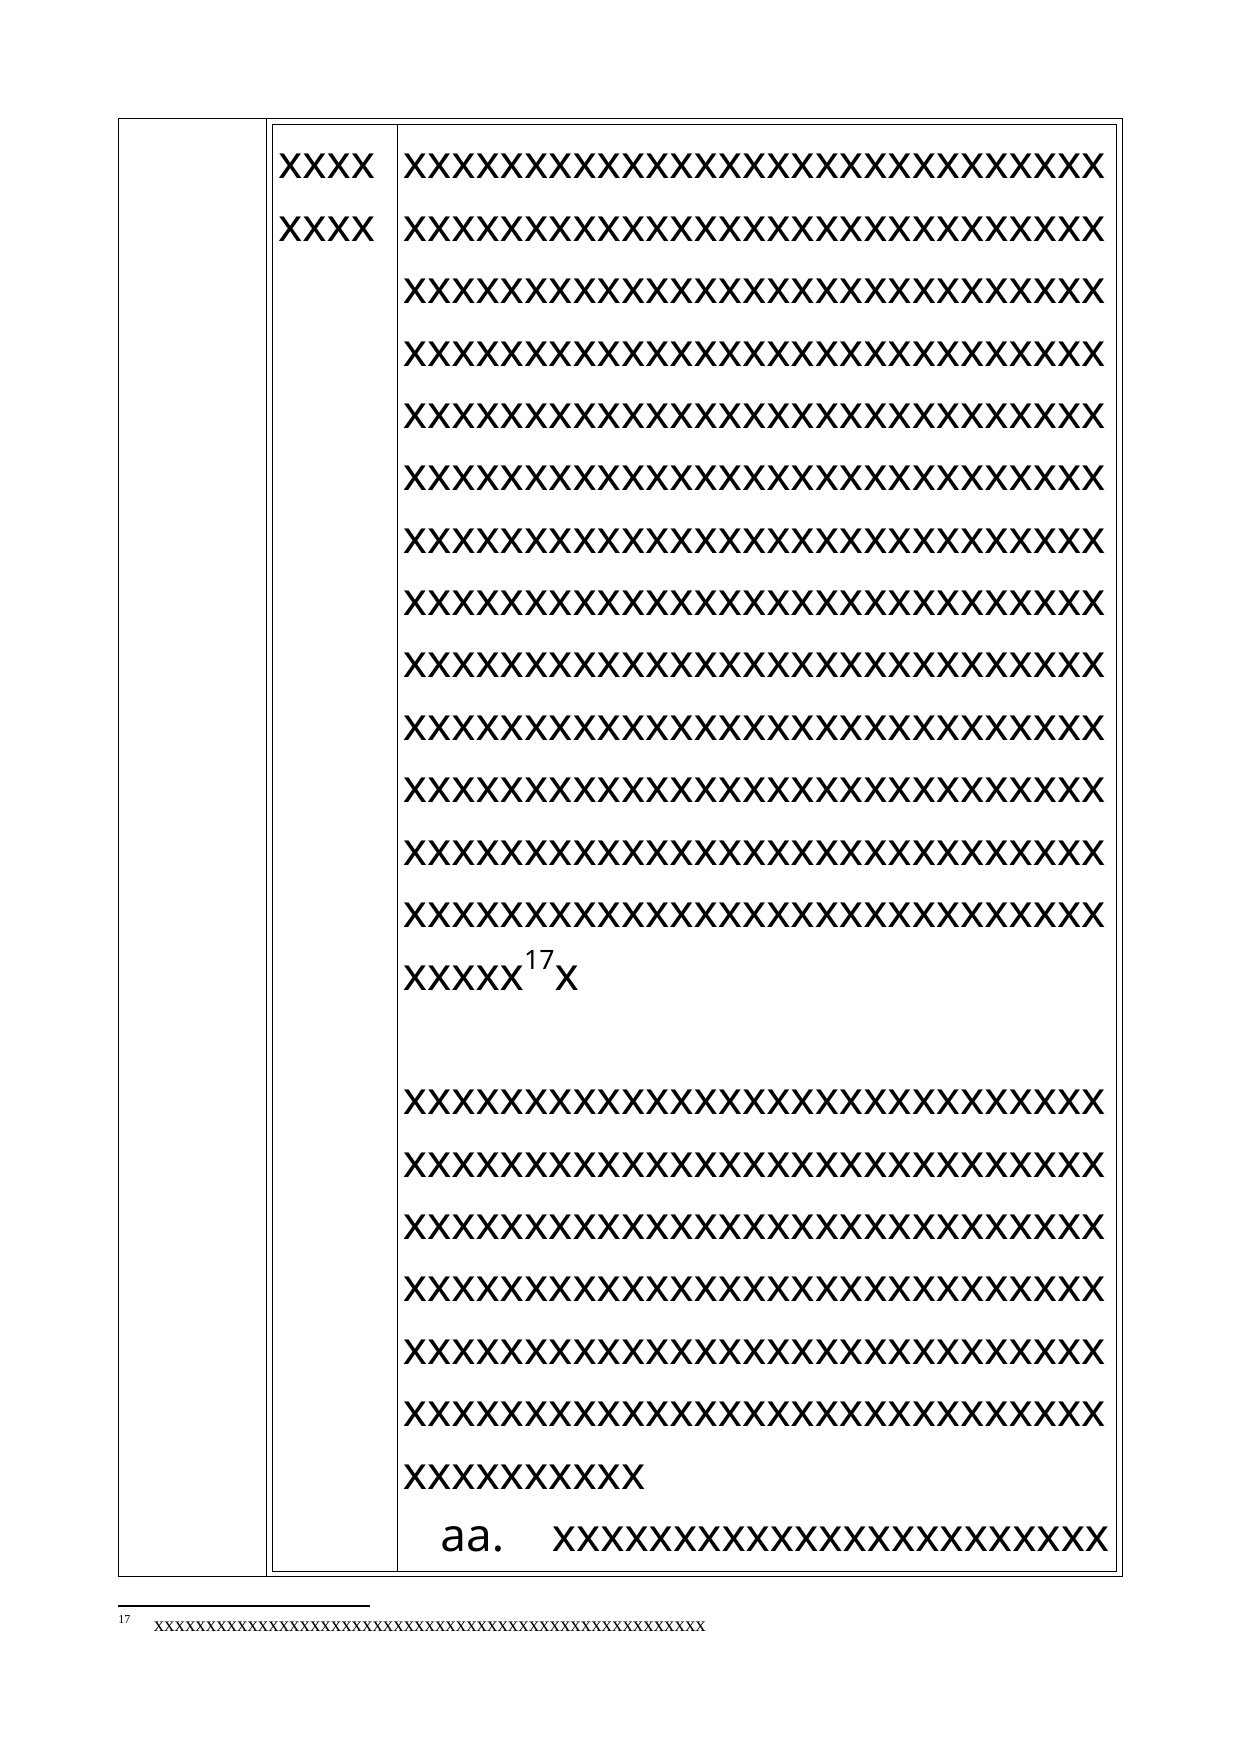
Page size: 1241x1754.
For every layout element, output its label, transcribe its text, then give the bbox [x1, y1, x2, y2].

table_cell xxxxxxxxxxxxxxxxxxxxxxxxxxxxxxxxxxxxxxxxxxxxxxxxxxxxxxxxxxxxxxxxxxxxxxxxxxxxxxxxxxxxxxxxxxxxxxxxxxxxxxxxxxxxxxxxxxxxxxxxxxxxxxxxxxxxxxxxxxxxxxxxxxxxxxxxxxxxxxxxxxxxxxxxxxxxxxxxxxxxxxxxxxxxxxxxxxxxxxxxxxxxxxxxxxxxxxxxxxxxxxxxxxxxxxxxxxxxxxxxxxxxxxxxxxxxxxxxxxxxxxxxxxxxxxxxxxxxxxxxxxxxxxxxxxxxxxxxxxxxxxxxxxxxxxxxxxxxxxxxxxxxxxxxxxxxxxxxxxxxxxxxxxxxxxxxxxxxxxxxxxxxxxxxxxxxxxxxxxxxxxxxxxxxxxxxxxxxxxxxxxxxxxxxxxxxxxxxxxxxxxxxxxxxxxxxxxxxxxxxxxxxxxxxxxxxxxxxxxxxxxxxxxxxxx xxxxxxxxxxxxxxxxxxxxxxxxxxxxxxxxxxxxxxxxxxxxxxxxxxxxxxxxxxxxxxxxxxxxxxxxxxxxxxxxxxxxxxxxxxxxxxxxxxxxxxxxxxxxxxxxxxxxxxxxxxxxxxxxxxxxxxxxxxxxxxxxxxxxxxxxxxxxxxxxxxxxxxxxxxxxxxxxxxxxxxxx xxxxxxxxxxxxxxxxxxxxxxxxxxxxxxxxxxxxxxxxxxxxxxxxxxxxxxxxxxxxxxxxxxxxxxxxxxxxxxxxxxxxxxxxxxxxxxxxxxxxxxxxxxxxxxxxxxxxxxxxxxxxxxxxxxxxxxxxxxxxxxxxxxxxx xxxxxxxxxxxxxxxxxxxxxxxxxxxxxxxxxxxxxxxxxxxxxxxxxxxxxxxxxxxxxxxxxxxxxxxxxxxxxxxxxxxxxxxxxxxxxxxxxxxxxxxxxxxxxxx xxxxxxxxxxxxxxxxxxxxxxxxxxxxxxxxxxxxxxxxxxxxxxxxxxxxxxxxxxxxxxxxxxxx [398, 125, 1116, 1571]
table_cell xxxxxxxxxxxxxxxxxxxxxxxxxxxxxxxxxxxxxxxxxxxxxxxxxxxxxxxxxxxxxxxxxxxxxxxxxxxxxxxxxxxxxxxxxxxxxxxxxxxxxxxxxxxxxxxxxxxxxxxxxxxxxxxxxxxxxxxxxxxxxxxxxxxxxxxxxxxxxxxxxxxxxxxxxxxxxxxxxxxxxxxxxxxxxxxxxxxxxxxxxxxxxxxxxxxxxxxxxxxxxxxxxxxxxxxxxxxxxxxxxxxxxxxxxxxxxxxxxxxxxxxxxxxxxxxxxxxxxxxxxxxxxxxxxxxxxxxxxxxxxxxxxxxxxxxxxxxxxxxxxxxxxxxxxxxxxxxxxxxxxxxxxxxxxxxxxxxxxxxxxxxxxxxxxxxxxxxxxxxxxxxxxxxxxxxxxxxxxxxxxxxxxxxxxxxxxxxxxxxxxxxxxxxxxxxxxxxxxxxxxxxxxxxxxxxxxxxxxxxxxxxxxxxxx xxxxxxxxxxxxxxxxxxxxxxxxxxxxxxxxxxxxxxxxxxxxxxxxxxxxxxxxxxxxxxxxxxxxxxxxxxxxxxxxxxxxxxxxxxxxxxxxxxxxxxxxxxxxxxxxxxxxxxxxxxxxxxxxxxxxxxxxxxxxxxxxxxxxxxxxxxxxxxxxxxxxxxxxxxxxxxxxxxxxxxxx xxxxxxxxxxxxxxxxxxxxxxxxxxxxxxxxxxxxxxxxxxxxxxxxxxxxxxxxxxxxxxxxxxxxxxxxxxxxxxxxxxxxxxxxxxxxxxxxxxxxxxxxxxxxxxxxxxxxxxxxxxxxxxxxxxxxxxxxxxxxxxxxxxxxx xxxxxxxxxxxxxxxxxxxxxxxxxxxxxxxxxxxxxxxxxxxxxxxxxxxxxxxxxxxxxxxxxxxxxxxxxxxxxxxxxxxxxxxxxxxxxxxxxxxxxxxxxxxxxxx xxxxxxxxxxxxxxxxxxxxxxxxxxxxxxxxxxxxxxxxxxxxxxxxxxxxxxxxxxxxxxxxxxxx [267, 119, 1122, 1576]
table_cell xxxxxxxx [273, 125, 397, 1571]
table_cell [119, 119, 266, 1576]
